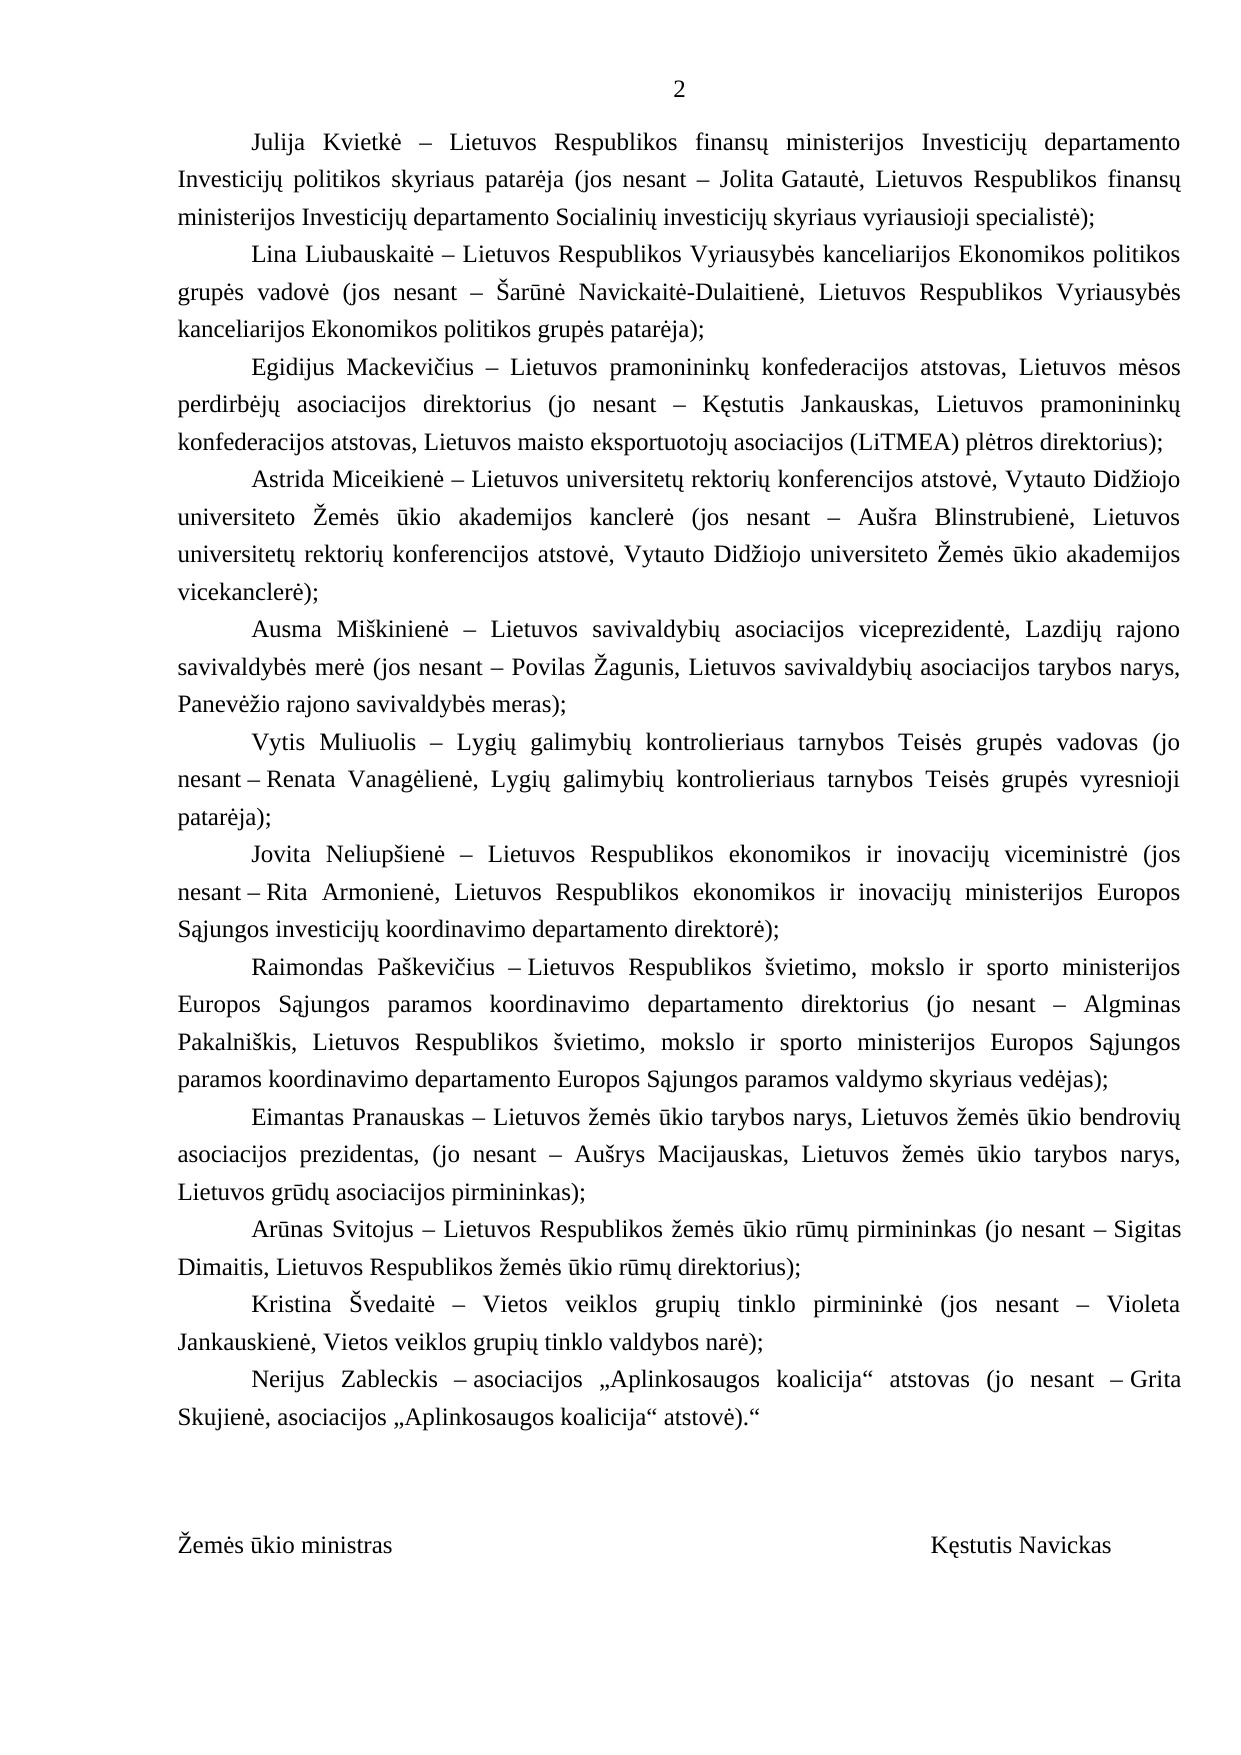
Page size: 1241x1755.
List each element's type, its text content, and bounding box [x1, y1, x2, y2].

text Raimondas Paškevičius – Lietuvos Respublikos švietimo, mokslo ir sporto ministerijos Europos Sąjungos paramos koordinavimo departamento direktorius (jo nesant – Algminas Pakalniškis, Lietuvos Respublikos švietimo, mokslo ir sporto ministerijos Europos Sąjungos paramos koordinavimo departamento Europos Sąjungos paramos valdymo skyriaus vedėjas); [177, 943, 1181, 1093]
text Eimantas Pranauskas – Lietuvos žemės ūkio tarybos narys, Lietuvos žemės ūkio bendrovių asociacijos prezidentas, (jo nesant – Aušrys Macijauskas, Lietuvos žemės ūkio tarybos narys, Lietuvos grūdų asociacijos pirmininkas); [177, 1093, 1181, 1206]
text Astrida Miceikienė – Lietuvos universitetų rektorių konferencijos atstovė, Vytauto Didžiojo universiteto Žemės ūkio akademijos kanclerė (jos nesant – Aušra Blinstrubienė, Lietuvos universitetų rektorių konferencijos atstovė, Vytauto Didžiojo universiteto Žemės ūkio akademijos vicekanclerė); [177, 456, 1181, 606]
text Julija Kvietkė – Lietuvos Respublikos finansų ministerijos Investicijų departamento Investicijų politikos skyriaus patarėja (jos nesant – Jolita Gatautė, Lietuvos Respublikos finansų ministerijos Investicijų departamento Socialinių investicijų skyriaus vyriausioji specialistė); [177, 118, 1181, 231]
text Jovita Neliupšienė – Lietuvos Respublikos ekonomikos ir inovacijų viceministrė (jos nesant – Rita Armonienė, Lietuvos Respublikos ekonomikos ir inovacijų ministerijos Europos Sąjungos investicijų koordinavimo departamento direktorė); [177, 831, 1181, 943]
text Ausma Miškinienė – Lietuvos savivaldybių asociacijos viceprezidentė, Lazdijų rajono savivaldybės merė (jos nesant – Povilas Žagunis, Lietuvos savivaldybių asociacijos tarybos narys, Panevėžio rajono savivaldybės meras); [177, 606, 1181, 718]
text Vytis Muliuolis – Lygių galimybių kontrolieriaus tarnybos Teisės grupės vadovas (jo nesant – Renata Vanagėlienė, Lygių galimybių kontrolieriaus tarnybos Teisės grupės vyresnioji patarėja); [177, 718, 1181, 831]
text Žemės ūkio ministras Kęstutis Navickas [177, 1530, 1181, 1558]
text Lina Liubauskaitė – Lietuvos Respublikos Vyriausybės kanceliarijos Ekonomikos politikos grupės vadovė (jos nesant – Šarūnė Navickaitė-Dulaitienė, Lietuvos Respublikos Vyriausybės kanceliarijos Ekonomikos politikos grupės patarėja); [177, 231, 1181, 343]
text Kristina Švedaitė – Vietos veiklos grupių tinklo pirmininkė (jos nesant – Violeta Jankauskienė, Vietos veiklos grupių tinklo valdybos narė); [177, 1281, 1181, 1356]
text Arūnas Svitojus – Lietuvos Respublikos žemės ūkio rūmų pirmininkas (jo nesant – Sigitas Dimaitis, Lietuvos Respublikos žemės ūkio rūmų direktorius); [177, 1206, 1181, 1281]
text Nerijus Zableckis – asociacijos „Aplinkosaugos koalicija“ atstovas (jo nesant – Grita Skujienė, asociacijos „Aplinkosaugos koalicija“ atstovė).“ [177, 1356, 1181, 1431]
text Egidijus Mackevičius – Lietuvos pramonininkų konfederacijos atstovas, Lietuvos mėsos perdirbėjų asociacijos direktorius (jo nesant – Kęstutis Jankauskas, Lietuvos pramonininkų konfederacijos atstovas, Lietuvos maisto eksportuotojų asociacijos (LiTMEA) plėtros direktorius); [177, 343, 1181, 456]
